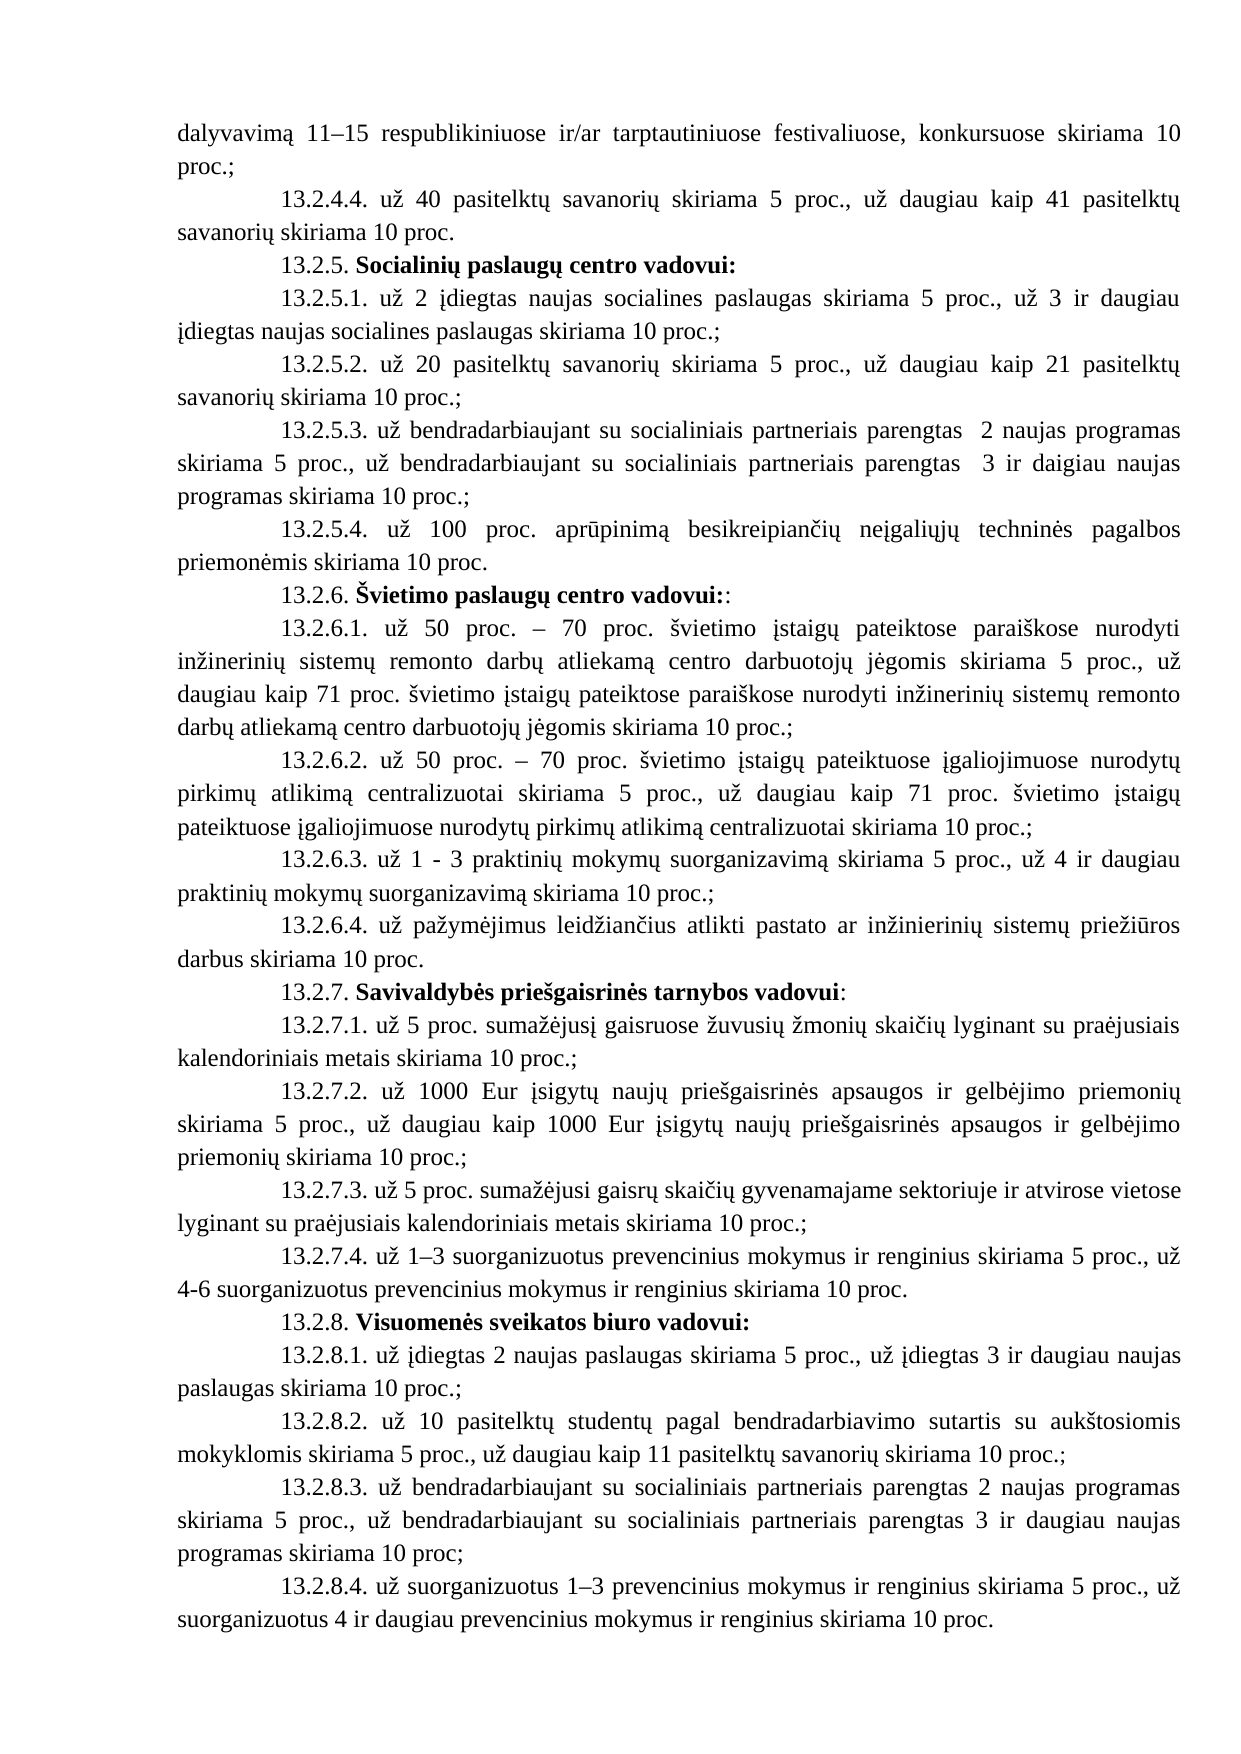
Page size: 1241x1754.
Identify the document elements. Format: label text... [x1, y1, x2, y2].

text 13.2.7.3. už 5 proc. sumažėjusi gaisrų skaičių gyvenamajame sektoriuje ir atvirose vietose lyginant su praėjusiais kalendoriniais metais skiriama 10 proc.; [177, 1175, 1182, 1237]
text 13.2.7.4. už 1–3 suorganizuotus prevencinius mokymus ir renginius skiriama 5 proc., už 4-6 suorganizuotus prevencinius mokymus ir renginius skiriama 10 proc. [177, 1241, 1182, 1303]
text 13.2.5. Socialinių paslaugų centro vadovui: [178, 250, 1182, 279]
text 13.2.5.4. už 100 proc. aprūpinimą besikreipiančių neįgaliųjų techninės pagalbos priemonėmis skiriama 10 proc. [177, 514, 1182, 576]
text 13.2.6.3. už 1 - 3 praktinių mokymų suorganizavimą skiriama 5 proc., už 4 ir daugiau praktinių mokymų suorganizavimą skiriama 10 proc.; [177, 844, 1182, 906]
text 13.2.8. Visuomenės sveikatos biuro vadovui: [177, 1307, 1182, 1336]
text 13.2.6.2. už 50 proc. – 70 proc. švietimo įstaigų pateiktuose įgaliojimuose nurodytų pirkimų atlikimą centralizuotai skiriama 5 proc., už daugiau kaip 71 proc. švietimo įstaigų pateiktuose įgaliojimuose nurodytų pirkimų atlikimą centralizuotai skiriama 10 proc.; [177, 746, 1182, 840]
text 13.2.8.2. už 10 pasitelktų studentų pagal bendradarbiavimo sutartis su aukštosiomis mokyklomis skiriama 5 proc., už daugiau kaip 11 pasitelktų savanorių skiriama 10 proc.; [177, 1406, 1182, 1468]
text 13.2.6. Švietimo paslaugų centro vadovui:: [178, 580, 1182, 609]
text 13.2.8.4. už suorganizuotus 1–3 prevencinius mokymus ir renginius skiriama 5 proc., už suorganizuotus 4 ir daugiau prevencinius mokymus ir renginius skiriama 10 proc. [177, 1571, 1182, 1633]
text 13.2.8.3. už bendradarbiaujant su socialiniais partneriais parengtas 2 naujas programas skiriama 5 proc., už bendradarbiaujant su socialiniais partneriais parengtas 3 ir daugiau naujas programas skiriama 10 proc; [177, 1472, 1182, 1567]
text 13.2.7.2. už 1000 Eur įsigytų naujų priešgaisrinės apsaugos ir gelbėjimo priemonių skiriama 5 proc., už daugiau kaip 1000 Eur įsigytų naujų priešgaisrinės apsaugos ir gelbėjimo priemonių skiriama 10 proc.; [177, 1076, 1182, 1171]
text 13.2.5.3. už bendradarbiaujant su socialiniais partneriais parengtas 2 naujas programas skiriama 5 proc., už bendradarbiaujant su socialiniais partneriais parengtas 3 ir daigiau naujas programas skiriama 10 proc.; [177, 415, 1182, 510]
text 13.2.7.1. už 5 proc. sumažėjusį gaisruose žuvusių žmonių skaičių lyginant su praėjusiais kalendoriniais metais skiriama 10 proc.; [177, 1010, 1182, 1071]
text 13.2.5.1. už 2 įdiegtas naujas socialines paslaugas skiriama 5 proc., už 3 ir daugiau įdiegtas naujas socialines paslaugas skiriama 10 proc.; [177, 283, 1182, 345]
text 13.2.8.1. už įdiegtas 2 naujas paslaugas skiriama 5 proc., už įdiegtas 3 ir daugiau naujas paslaugas skiriama 10 proc.; [177, 1340, 1182, 1402]
text dalyvavimą 11–15 respublikiniuose ir/ar tarptautiniuose festivaliuose, konkursuose skiriama 10 proc.; [177, 118, 1182, 180]
text 13.2.6.4. už pažymėjimus leidžiančius atlikti pastato ar inžinierinių sistemų priežiūros darbus skiriama 10 proc. [177, 911, 1182, 972]
text 13.2.5.2. už 20 pasitelktų savanorių skiriama 5 proc., už daugiau kaip 21 pasitelktų savanorių skiriama 10 proc.; [177, 349, 1182, 411]
text 13.2.4.4. už 40 pasitelktų savanorių skiriama 5 proc., už daugiau kaip 41 pasitelktų savanorių skiriama 10 proc. [177, 184, 1182, 246]
text 13.2.7. Savivaldybės priešgaisrinės tarnybos vadovui: [178, 977, 1182, 1005]
text 13.2.6.1. už 50 proc. – 70 proc. švietimo įstaigų pateiktose paraiškose nurodyti inžinerinių sistemų remonto darbų atliekamą centro darbuotojų jėgomis skiriama 5 proc., už daugiau kaip 71 proc. švietimo įstaigų pateiktose paraiškose nurodyti inžinerinių sistemų remonto darbų atliekamą centro darbuotojų jėgomis skiriama 10 proc.; [177, 613, 1182, 741]
